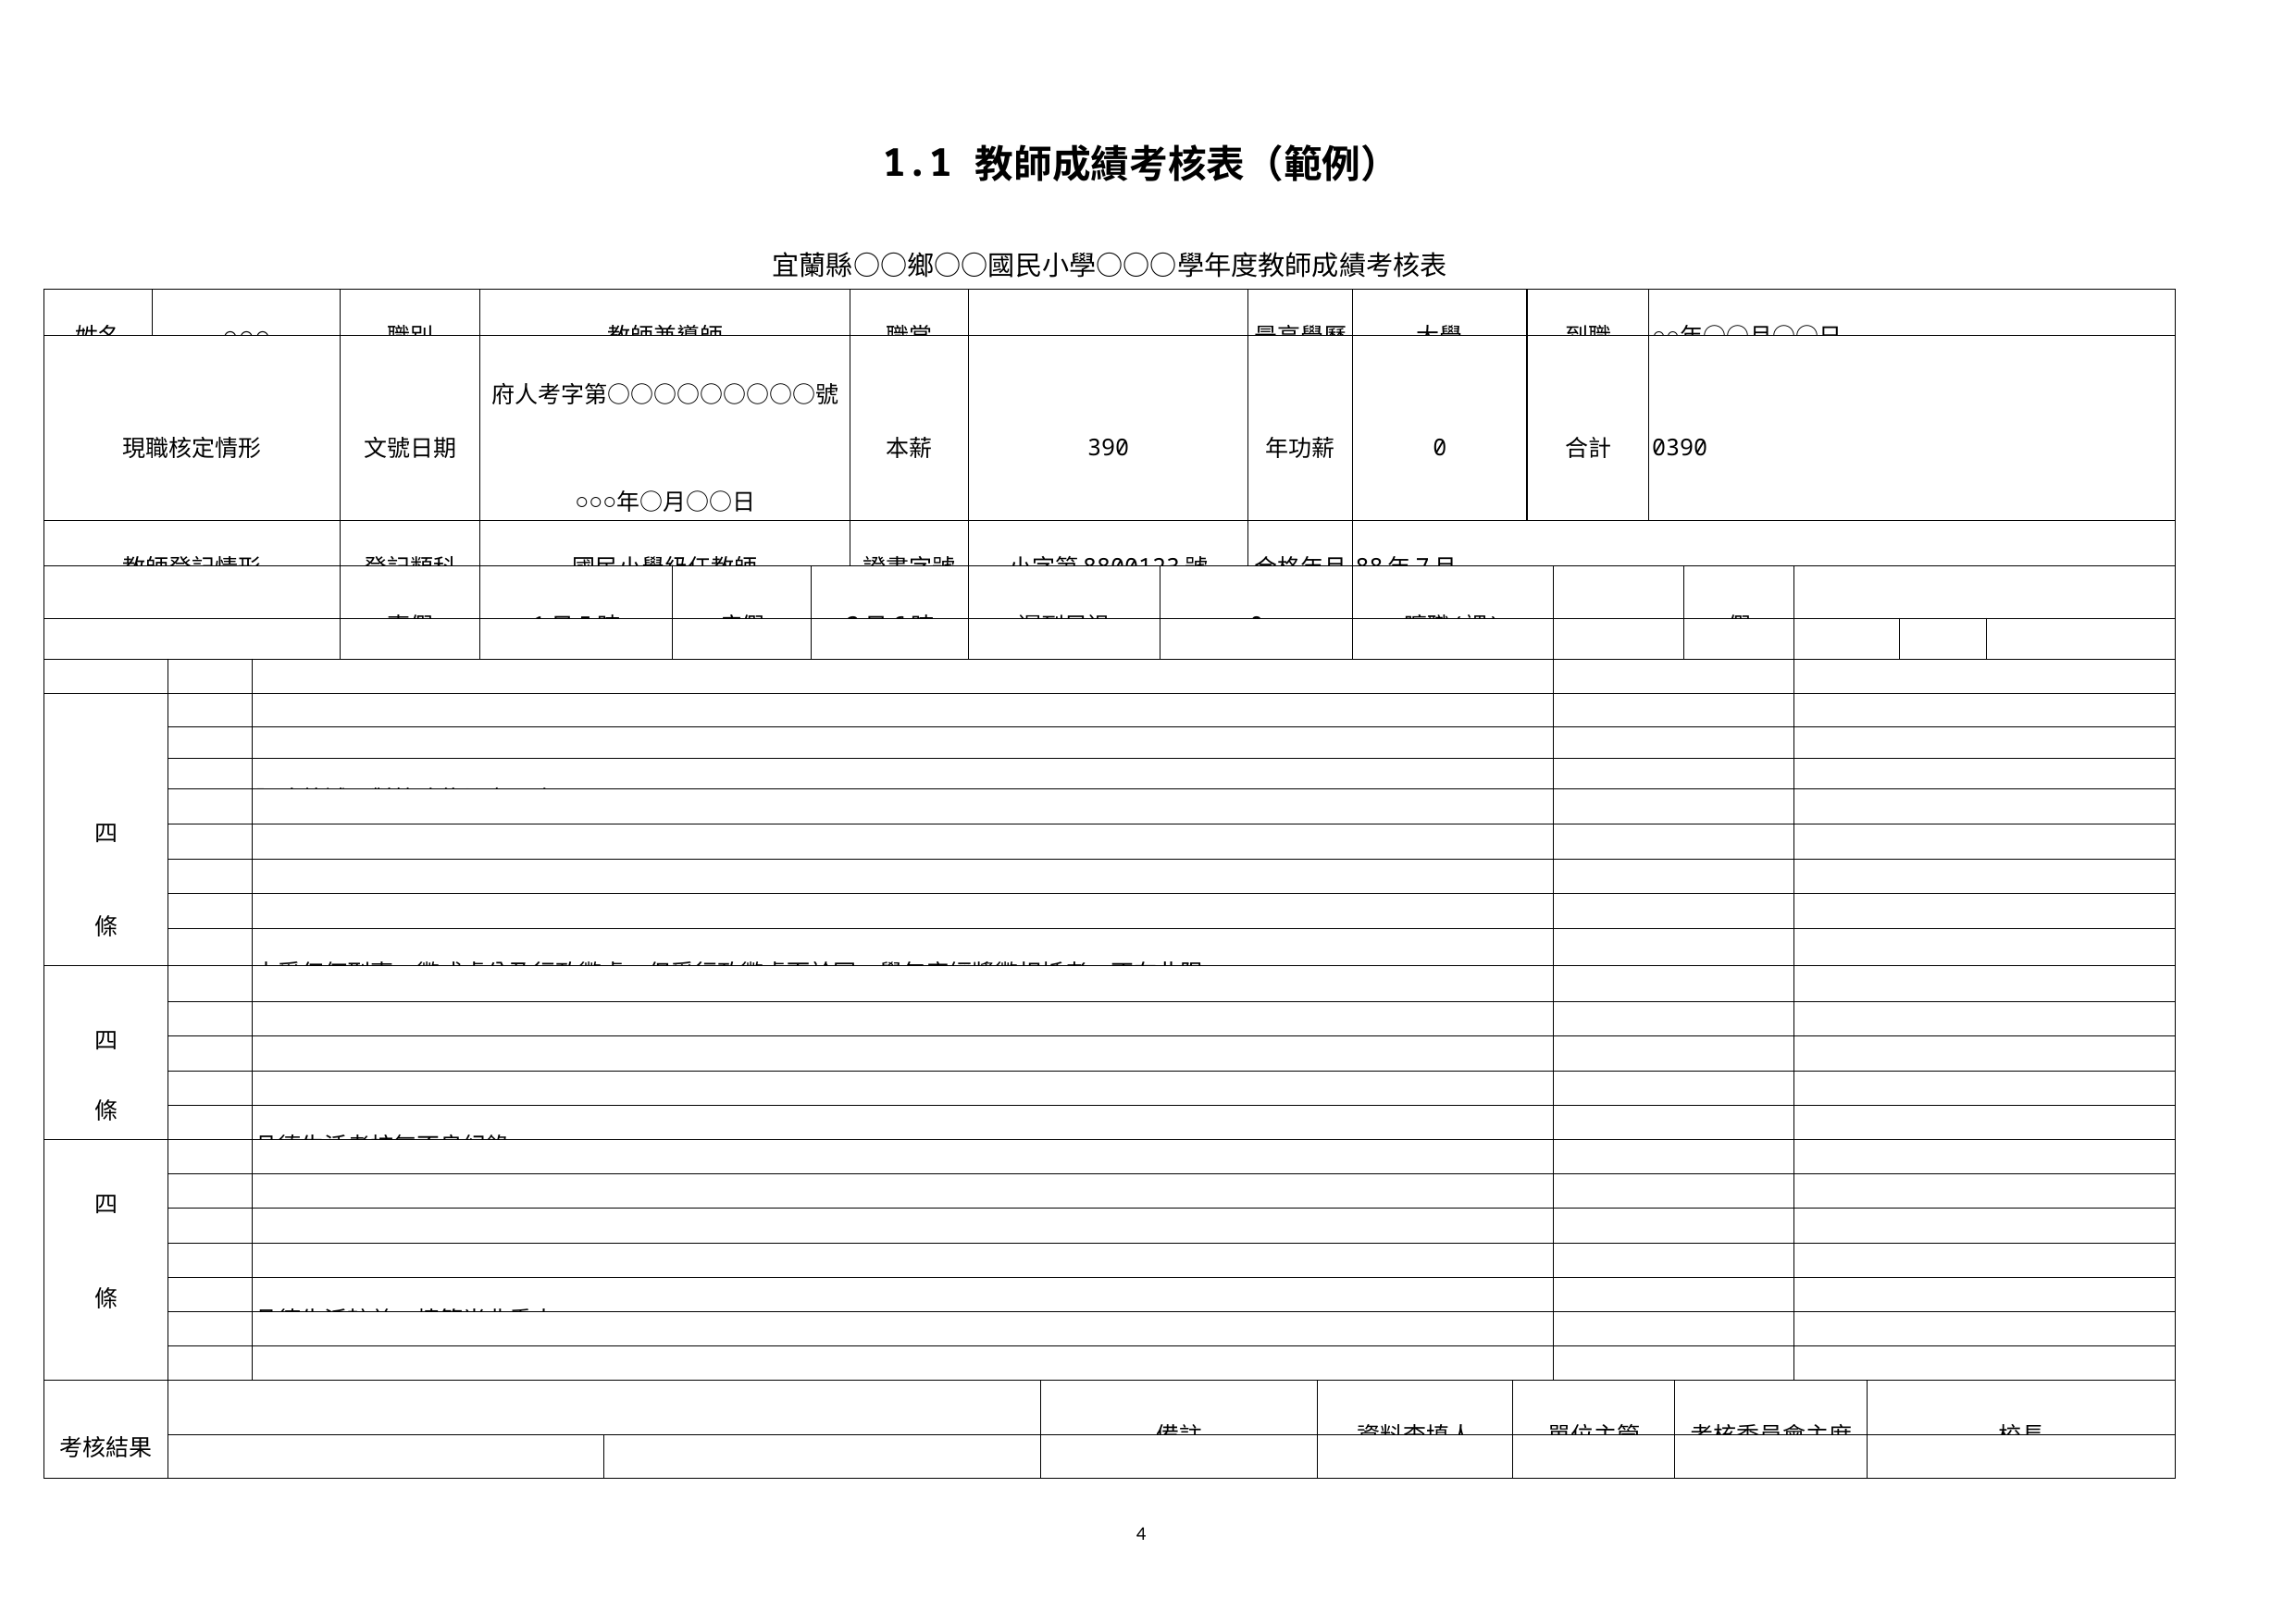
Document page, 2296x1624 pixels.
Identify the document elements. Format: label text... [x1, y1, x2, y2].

table_cell 按時上下課，無曠課、曠職紀錄。 [253, 894, 1553, 928]
table_cell [1554, 894, 1793, 928]
table_cell 七 [168, 894, 252, 928]
table_cell 0 [1353, 336, 1526, 520]
table_cell [1794, 1346, 2175, 1380]
table_cell [1554, 1174, 1793, 1208]
table_cell 事病假併計超過十四日，未逾二十八日，或因重病住院致病假連續超過二十八日而未達延長病假，並依照規定補課或請人代課。 [253, 1072, 1553, 1105]
table_cell 病假 [673, 566, 811, 617]
table_cell [1794, 789, 2175, 823]
table_cell 到職 [1528, 290, 1648, 335]
table_cell [1554, 1278, 1793, 1311]
table_cell 考核委員會初核 [168, 1435, 603, 1478]
table_cell 因病已達延長病假。 [253, 1312, 1553, 1345]
table_cell [1794, 966, 2175, 1001]
table_cell [1554, 966, 1793, 1001]
table_cell [1794, 619, 1899, 659]
table_cell 事假 [341, 566, 479, 617]
table_cell [1160, 619, 1352, 659]
table_cell 年功薪 [1248, 336, 1352, 520]
table_cell 校長 [1868, 1381, 2175, 1434]
table_cell [1794, 1174, 2175, 1208]
table_cell [1554, 824, 1793, 858]
table_cell 一 [168, 1140, 252, 1173]
table_cell 職掌 [850, 290, 968, 335]
table_cell 標準 [253, 660, 1553, 693]
table_cell 校長覆核 [604, 1435, 1040, 1478]
table_cell 備註 [1041, 1381, 1317, 1434]
table_cell [969, 290, 1247, 335]
table_cell 獎懲記錄 [44, 619, 340, 659]
table_cell [1554, 1244, 1793, 1277]
table_cell [1675, 1435, 1867, 1478]
table_cell 品德良好能為學生表率。 [253, 824, 1553, 858]
table_cell 按課表上課，教法優良，進度適宜，成績卓著。 [253, 694, 1553, 726]
table_cell 曠職(課) [1353, 566, 1553, 617]
table_cell 條款 [44, 660, 168, 693]
table_cell 項目 [168, 660, 252, 693]
table_cell [1554, 1072, 1793, 1105]
table_cell 四 [168, 789, 252, 823]
table_cell [1513, 1435, 1674, 1478]
table_cell 一 [168, 694, 252, 726]
table_cell 四 條 三 款 [44, 1140, 168, 1380]
table_cell 單位主管擬評 [1554, 660, 1793, 693]
table_cell [1794, 1209, 2175, 1242]
table_cell [1794, 1072, 2175, 1105]
table_cell 88年7月 [1353, 521, 2175, 565]
table_cell [1554, 1036, 1793, 1071]
text 1.1 教師成績考核表（範例） [41, 123, 2241, 180]
table_cell 合計 [1528, 336, 1648, 520]
table_cell 登記類科 [341, 521, 479, 565]
table_cell 證書字號 [850, 521, 968, 565]
table_cell 記功 [673, 619, 811, 659]
table_cell 四 [168, 1244, 252, 1277]
table_cell 0390 [1649, 336, 2175, 520]
table_cell 一 [168, 966, 252, 1001]
table_cell 教師兼導師 [480, 290, 850, 335]
table_cell [1987, 619, 2175, 659]
table_cell 記過 [1684, 619, 1793, 659]
table_cell [1554, 1106, 1793, 1139]
table_cell 文號日期 [341, 336, 479, 520]
table_cell 1日5時 [480, 566, 672, 617]
table_cell 390 [969, 336, 1247, 520]
table_cell 9次 [480, 619, 672, 659]
table_cell [1041, 1435, 1317, 1478]
table_cell 合於教職員成績考核辦法第四條第( )款之規定 [168, 1381, 1040, 1434]
table_cell 小字第8800123號 [969, 521, 1247, 565]
table_cell 五 [168, 824, 252, 858]
table_cell 府人考字第○○○○○○○○○號 [480, 336, 850, 412]
table_cell [1794, 824, 2175, 858]
table_cell [1318, 1435, 1512, 1478]
table_cell ○○年○○月○○日 [1649, 290, 2175, 335]
table_cell [1554, 1209, 1793, 1242]
table_cell 八 [168, 929, 252, 965]
table_cell 大學 [1353, 290, 1526, 335]
table_cell 姓名 [44, 290, 152, 335]
table_cell 教師登記情形 [44, 521, 340, 565]
table_cell [1554, 694, 1793, 726]
table_cell 三 [168, 759, 252, 788]
table_cell 二 [168, 1174, 252, 1208]
table_cell 記大過 [1900, 619, 1986, 659]
table_cell [1794, 1140, 2175, 1173]
table_cell 四 [168, 1072, 252, 1105]
table_cell [1554, 860, 1793, 893]
table_cell 考核結果 [44, 1381, 168, 1478]
table_cell [1554, 566, 1683, 617]
table_cell [1554, 1002, 1793, 1035]
table_cell 申誡 [1353, 619, 1553, 659]
table_cell 曠課超過二節或曠職累計超過二小時。 [253, 1174, 1553, 1208]
table_cell [1554, 1140, 1793, 1173]
table_header 宜蘭縣○○鄉○○國民小學○○○學年度教師成績考核表 [43, 239, 2176, 289]
table_cell 遲到早退 [969, 566, 1160, 617]
table_cell [1794, 1244, 2175, 1277]
table_cell 訓輔工作得法，效果良好。 [253, 727, 1553, 758]
table_cell 教學認真，進度適宜。 [253, 966, 1553, 1001]
table_cell 合格年月 [1248, 521, 1352, 565]
table_cell 對校務之配合尚能符合要求。 [253, 1036, 1553, 1071]
table_cell [1794, 860, 2175, 893]
table_cell 單位主管 [1513, 1381, 1674, 1434]
table_cell [1794, 1278, 2175, 1311]
table_cell ○○○ [153, 290, 340, 335]
table_cell [1554, 789, 1793, 823]
table_cell 3日6時 [812, 566, 968, 617]
table_cell 品德生活較差，情節尚非重大。 [253, 1278, 1553, 1311]
table_cell 二 [168, 1002, 252, 1035]
table_cell 假 [1684, 566, 1793, 617]
table_cell 未經校長同意，擅自在外兼課兼職。 [253, 1244, 1553, 1277]
table_cell 現職核定情形 [44, 336, 340, 520]
table_cell [1794, 694, 2175, 726]
table_cell [1794, 1106, 2175, 1139]
table_cell 0 [1160, 566, 1352, 617]
table_cell [1554, 1346, 1793, 1380]
table_cell 服務熱誠，對校務能切實配合。 [253, 759, 1553, 788]
table_cell 三 [168, 1209, 252, 1242]
table_cell [1794, 1002, 2175, 1035]
table_cell 品德生活考核無不良紀錄。 [253, 1106, 1553, 1139]
table_cell 六 [168, 1312, 252, 1345]
table_cell 本薪 [850, 336, 968, 520]
table_cell 嘉獎 [341, 619, 479, 659]
table_cell 勤惰情形 [44, 566, 340, 617]
table_cell 姓名 [105, 329, 113, 334]
table_cell 四 條 一 款 [44, 694, 168, 965]
table_cell 事、病假期間，未依照規定補課或請人代課。 [253, 1209, 1553, 1242]
table_cell 二 [168, 727, 252, 758]
table_cell 七 [168, 1346, 252, 1380]
table_cell 五 [168, 1278, 252, 1311]
table_cell [1794, 929, 2175, 965]
table_cell [1794, 727, 2175, 758]
table_cell 五 [168, 1106, 252, 1139]
table_cell [1794, 566, 2175, 617]
table_cell 資料查填人 [1318, 1381, 1512, 1434]
table_cell 事病假超過二十八日。 [253, 1346, 1553, 1380]
table_cell [1794, 1036, 2175, 1071]
table_cell 最高學歷 [1248, 290, 1352, 335]
table_cell 職別 [341, 290, 479, 335]
table_cell 六 [168, 860, 252, 893]
table_cell 對訓輔工作，能負責盡職。 [253, 1002, 1553, 1035]
table_cell [1554, 619, 1683, 659]
table_cell [1554, 1312, 1793, 1345]
table_cell 記大功 [969, 619, 1160, 659]
table_cell [1868, 1435, 2175, 1478]
table_cell 四 條 二 款 [44, 966, 168, 1139]
table_cell [1794, 1312, 2175, 1345]
table_cell 專心服務，未違反主管教育行政機關有關兼課兼職規定。 [253, 860, 1553, 893]
table_cell 事病假併計在十四日以下，並依照規定補課或請人代課。 [253, 789, 1553, 823]
table_cell 國民小學級任教師 [480, 521, 850, 565]
table_cell 考核委員會主席 [1675, 1381, 1867, 1434]
table_cell [1554, 727, 1793, 758]
table_cell [1554, 759, 1793, 788]
table_cell 教學成績平常，勉能符合要求。 [253, 1140, 1553, 1173]
table_cell ○○○年○月○○日 [480, 412, 850, 520]
table_cell [1794, 894, 2175, 928]
table_cell 1次 [812, 619, 968, 659]
table_cell 考核委員會初核 [1794, 660, 2175, 693]
table_cell 三 [168, 1036, 252, 1071]
table_cell [1794, 759, 2175, 788]
table_cell 未受任何刑事、懲戒處分及行政懲處。但受行政懲處而於同一學年度經獎懲相抵者，不在此限。 [253, 929, 1553, 965]
table_cell [1554, 929, 1793, 965]
